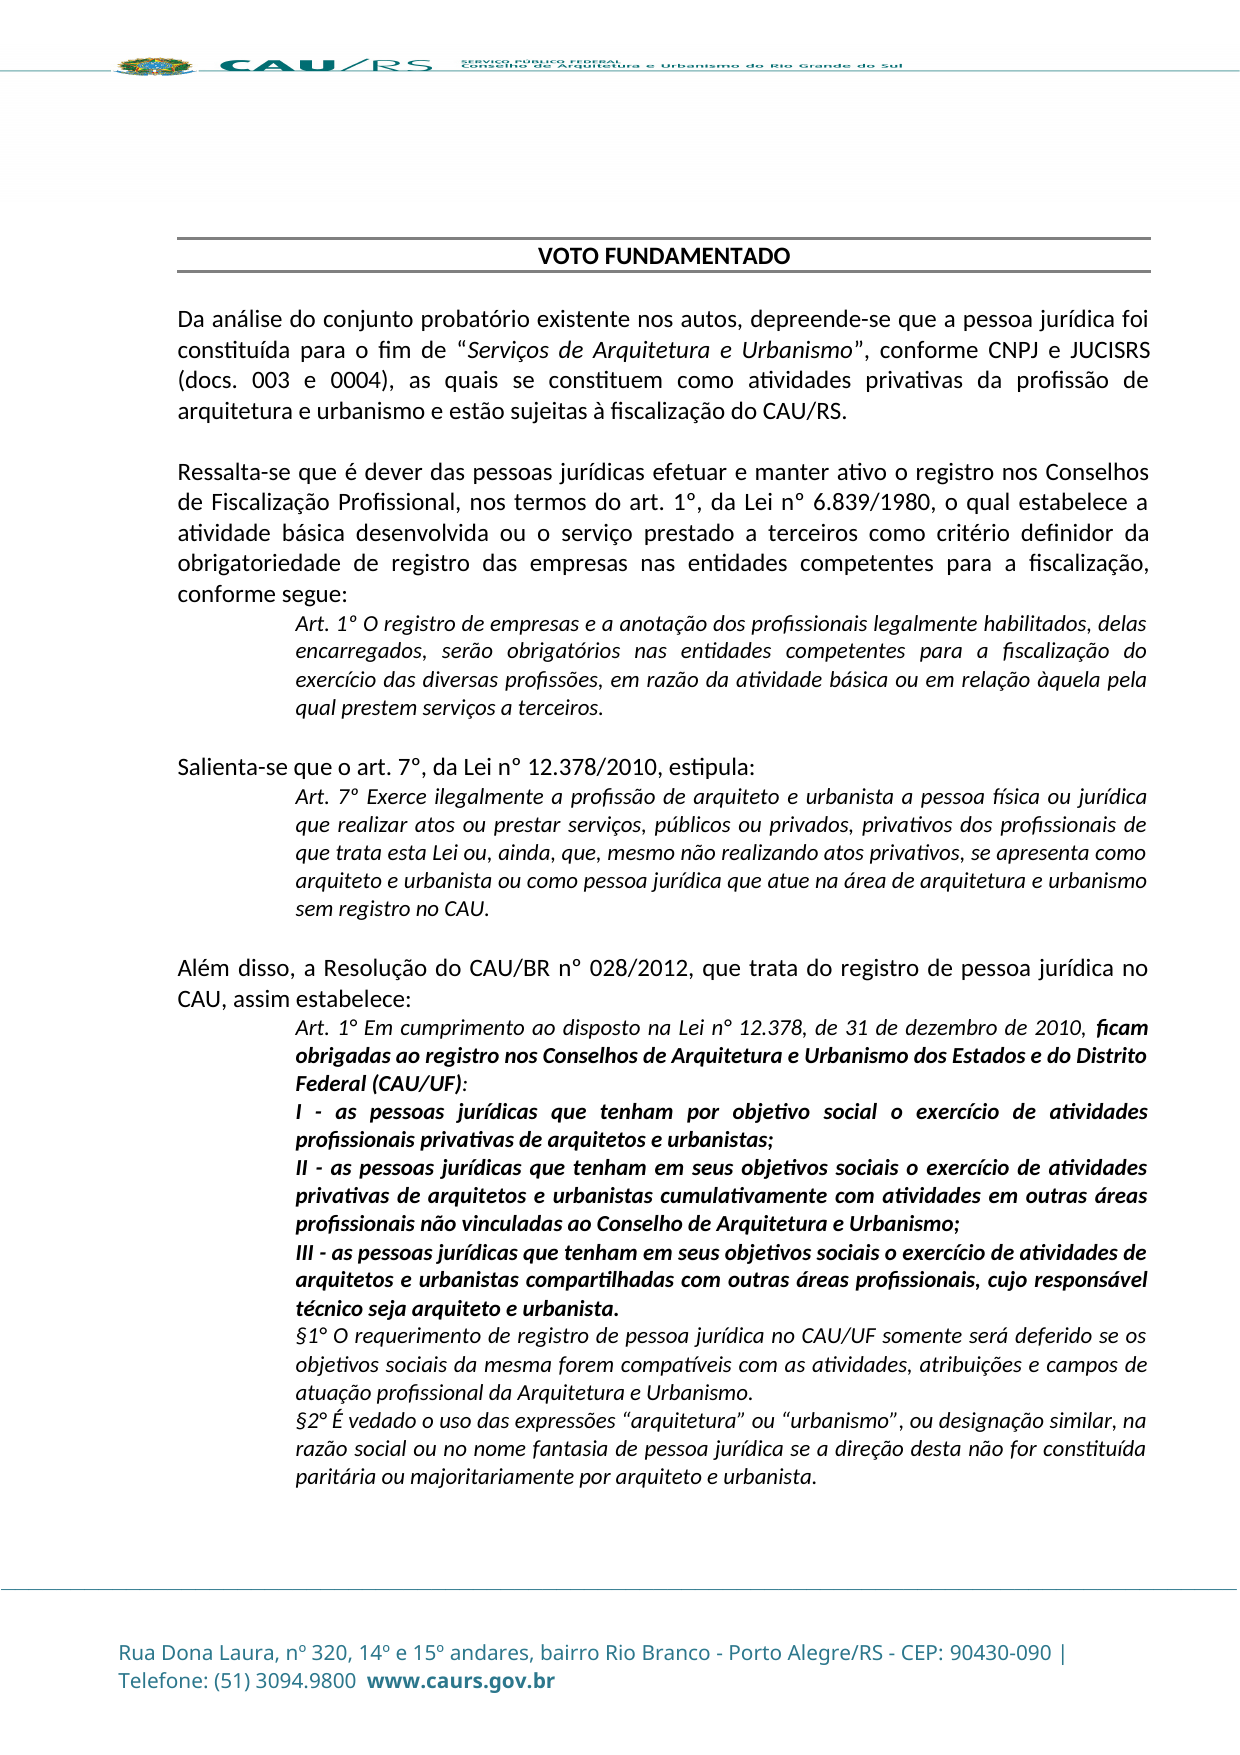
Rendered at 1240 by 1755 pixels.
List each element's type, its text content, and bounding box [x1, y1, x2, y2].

text Art. 7º Exerce ilegalmente a profissão de arquiteto e urbanista a pessoa física ou jurídica que realizar atos ou prestar serviços, públicos ou privados, privativos dos profissionais de que trata esta Lei ou, ainda, que, mesmo não realizando atos privativos, se apresenta como arquiteto e urbanista ou como pessoa jurídica que atue na área de arquitetura e urbanismo sem registro no CAU. [295, 782, 1151, 922]
text Ressalta-se que é dever das pessoas jurídicas efetuar e manter ativo o registro nos Conselhos de Fiscalização Profissional, nos termos do art. 1º, da Lei nº 6.839/1980, o qual estabelece a atividade básica desenvolvida ou o serviço prestado a terceiros como critério definidor da obrigatoriedade de registro das empresas nas entidades competentes para a fiscalização, conforme segue: [177, 456, 1151, 609]
text I - as pessoas jurídicas que tenham por objetivo social o exercício de atividades profissionais privativas de arquitetos e urbanistas; [295, 1097, 1151, 1153]
text §1° O requerimento de registro de pessoa jurídica no CAU/UF somente será deferido se os objetivos sociais da mesma forem compatíveis com as atividades, atribuições e campos de atuação profissional da Arquitetura e Urbanismo. [295, 1322, 1151, 1406]
text Da análise do conjunto probatório existente nos autos, depreende-se que a pessoa jurídica foi constituída para o fim de “Serviços de Arquitetura e Urbanismo”, conforme CNPJ e JUCISRS (docs. 003 e 0004), as quais se constituem como atividades privativas da profissão de arquitetura e urbanismo e estão sujeitas à fiscalização do CAU/RS. [177, 303, 1151, 426]
text Além disso, a Resolução do CAU/BR nº 028/2012, que trata do registro de pessoa jurídica no CAU, assim estabelece: [177, 952, 1151, 1013]
text III - as pessoas jurídicas que tenham em seus objetivos sociais o exercício de atividades de arquitetos e urbanistas compartilhadas com outras áreas profissionais, cujo responsável técnico seja arquiteto e urbanista. [295, 1238, 1151, 1322]
text Salienta-se que o art. 7º, da Lei nº 12.378/2010, estipula: [177, 751, 1151, 782]
text §2° É vedado o uso das expressões “arquitetura” ou “urbanismo”, ou designação similar, na razão social ou no nome fantasia de pessoa jurídica se a direção desta não for constituída paritária ou majoritariamente por arquiteto e urbanista. [295, 1406, 1151, 1490]
table_header VOTO FUNDAMENTADO [177, 240, 1151, 270]
text Art. 1° Em cumprimento ao disposto na Lei n° 12.378, de 31 de dezembro de 2010, ficam obrigadas ao registro nos Conselhos de Arquitetura e Urbanismo dos Estados e do Distrito Federal (CAU/UF): [295, 1013, 1151, 1097]
text II - as pessoas jurídicas que tenham em seus objetivos sociais o exercício de atividades privativas de arquitetos e urbanistas cumulativamente com atividades em outras áreas profissionais não vinculadas ao Conselho de Arquitetura e Urbanismo; [295, 1153, 1151, 1238]
text Art. 1º O registro de empresas e a anotação dos profissionais legalmente habilitados, delas encarregados, serão obrigatórios nas entidades competentes para a fiscalização do exercício das diversas profissões, em razão da atividade básica ou em relação àquela pela qual prestem serviços a terceiros. [295, 609, 1151, 721]
